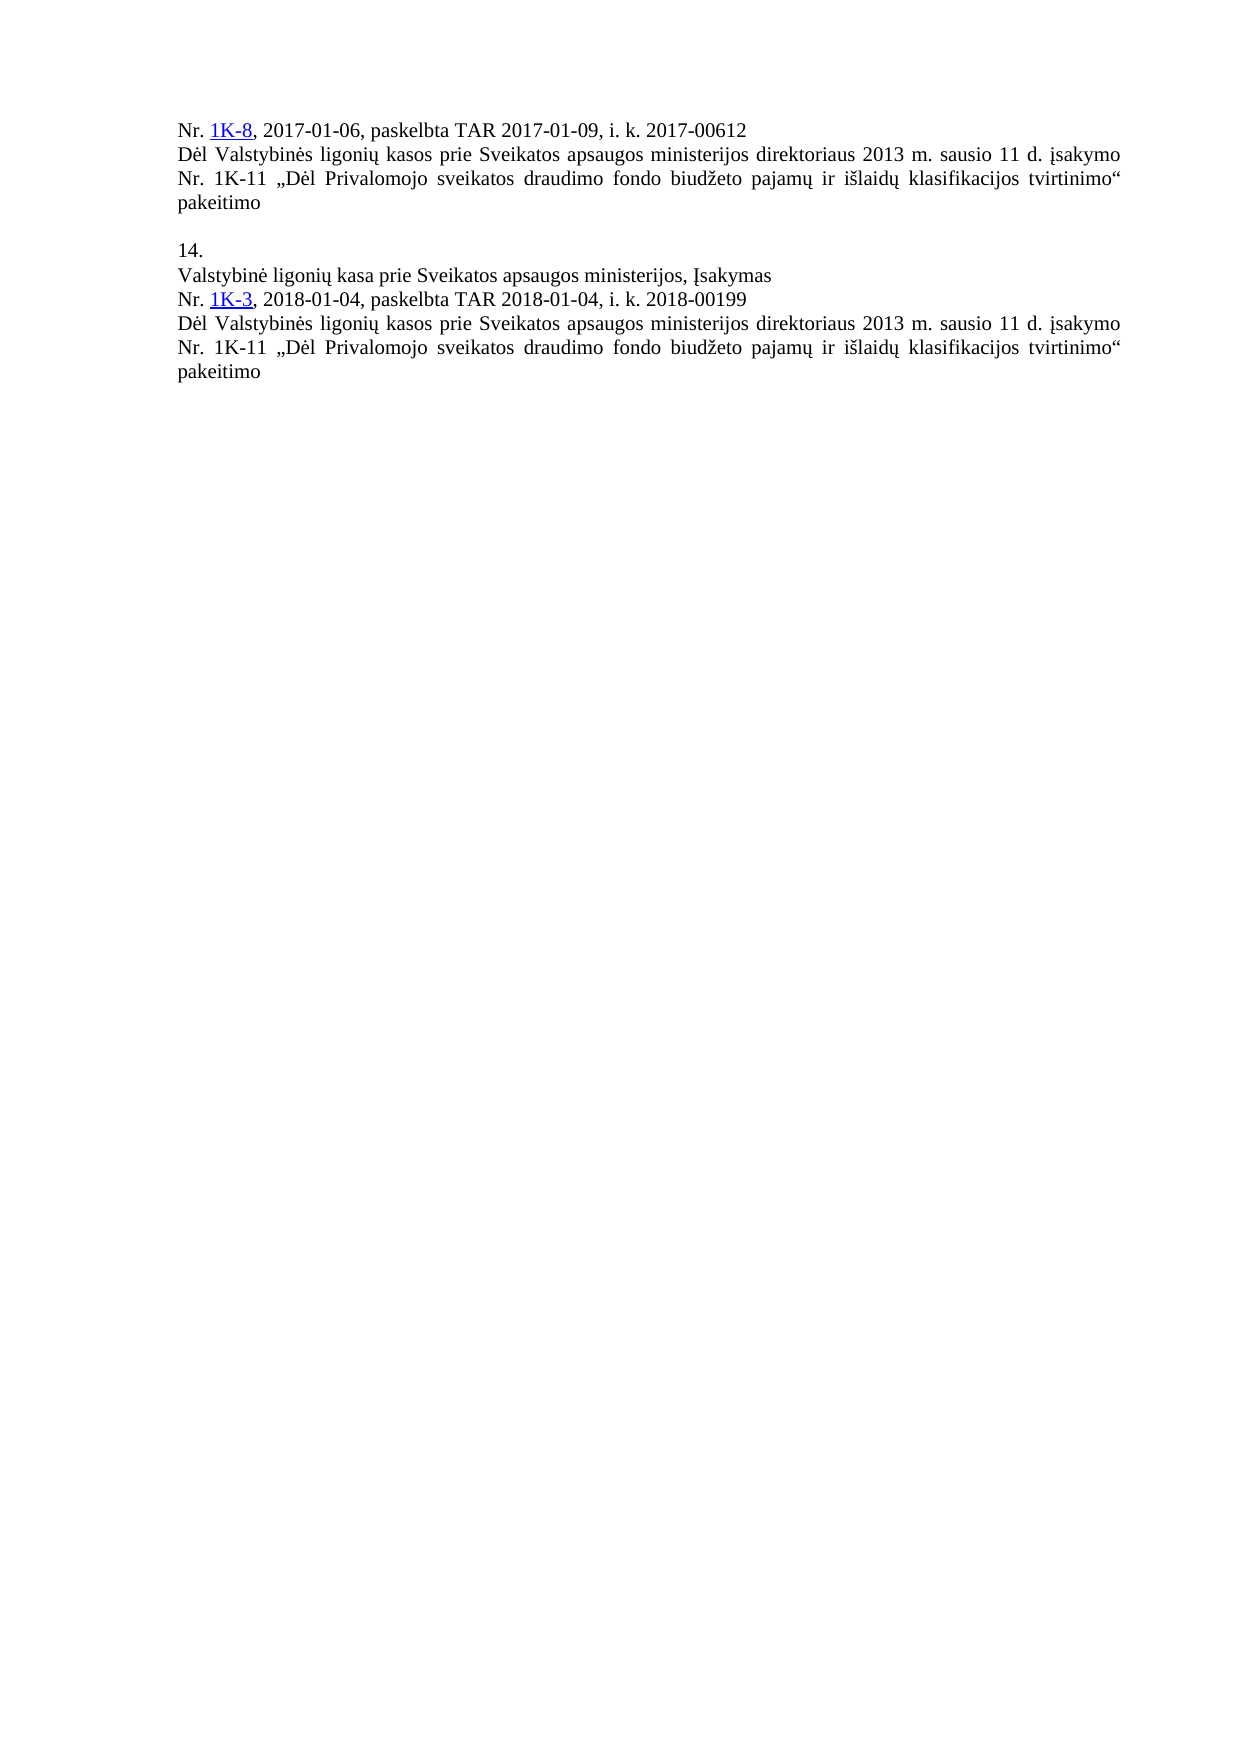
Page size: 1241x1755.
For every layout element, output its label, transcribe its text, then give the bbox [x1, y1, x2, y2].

text Nr. 1K-3, 2018-01-04, paskelbta TAR 2018-01-04, i. k. 2018-00199 [177, 287, 1122, 311]
text Dėl Valstybinės ligonių kasos prie Sveikatos apsaugos ministerijos direktoriaus 2013 m. sausio 11 d. įsakymo Nr. 1K-11 „Dėl Privalomojo sveikatos draudimo fondo biudžeto pajamų ir išlaidų klasifikacijos tvirtinimo“ pakeitimo [177, 142, 1122, 214]
text Valstybinė ligonių kasa prie Sveikatos apsaugos ministerijos, Įsakymas [177, 262, 1122, 287]
text Dėl Valstybinės ligonių kasos prie Sveikatos apsaugos ministerijos direktoriaus 2013 m. sausio 11 d. įsakymo Nr. 1K-11 „Dėl Privalomojo sveikatos draudimo fondo biudžeto pajamų ir išlaidų klasifikacijos tvirtinimo“ pakeitimo [177, 311, 1122, 383]
text 14. [177, 238, 1122, 262]
text Nr. 1K-8, 2017-01-06, paskelbta TAR 2017-01-09, i. k. 2017-00612 [177, 118, 1122, 142]
